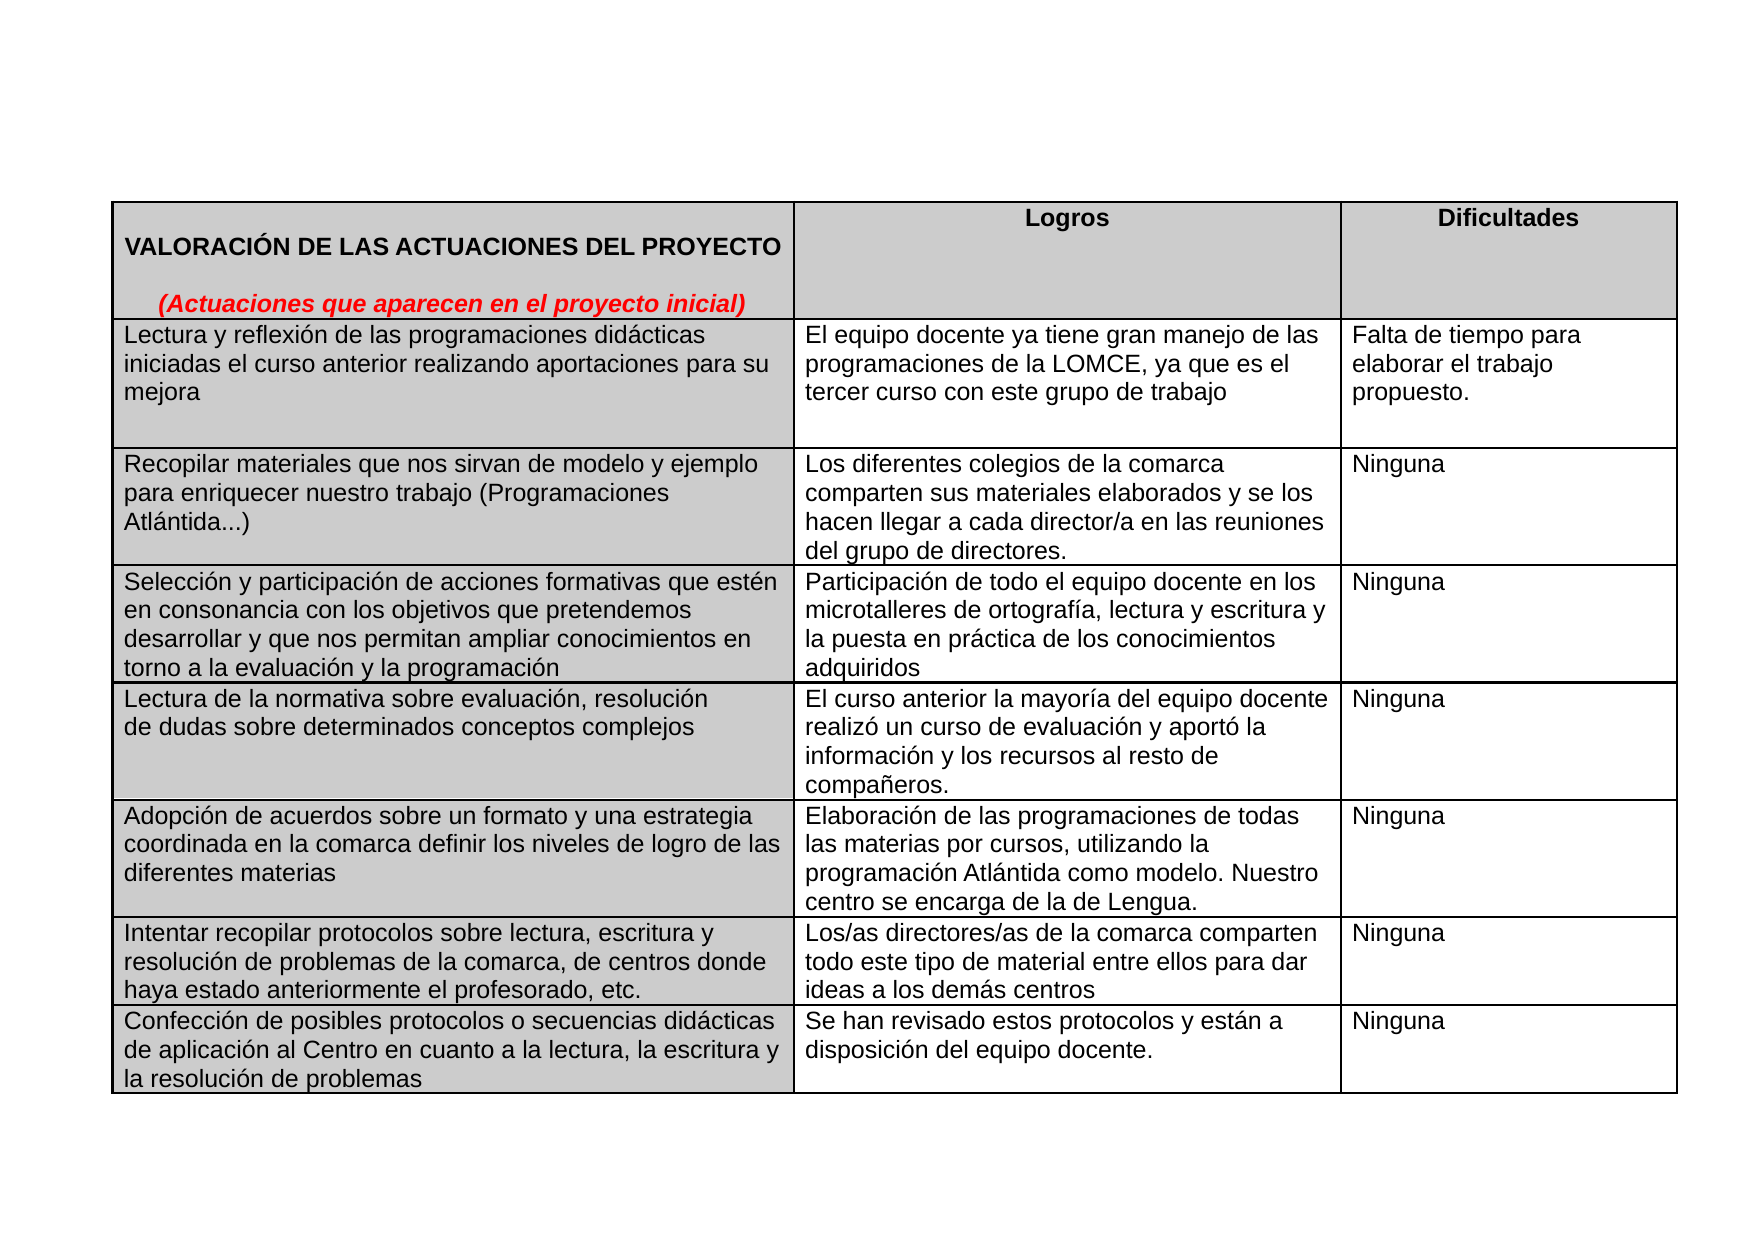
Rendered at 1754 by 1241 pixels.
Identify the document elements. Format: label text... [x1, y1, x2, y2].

table_cell Ninguna [1342, 684, 1676, 798]
table_cell Recopilar materiales que nos sirvan de modelo y ejemplo para enriquecer nuestro trabajo (Programaciones Atlántida...) [114, 449, 793, 564]
table_cell Se han revisado estos protocolos y están a disposición del equipo docente. [795, 1006, 1340, 1092]
table_cell El curso anterior la mayoría del equipo docente realizó un curso de evaluación y aportó la información y los recursos al resto de compañeros. [795, 684, 1340, 798]
table_header Logros [795, 203, 1340, 318]
table_cell Ninguna [1342, 566, 1676, 681]
table_cell Adopción de acuerdos sobre un formato y una estrategia coordinada en la comarca definir los niveles de logro de las diferentes materias [114, 801, 793, 916]
table_cell Elaboración de las programaciones de todas las materias por cursos, utilizando la programación Atlántida como modelo. Nuestro centro se encarga de la de Lengua. [795, 801, 1340, 916]
table_cell Ninguna [1342, 918, 1676, 1004]
table_cell Lectura y reflexión de las programaciones didácticas iniciadas el curso anterior realizando aportaciones para su mejora [114, 320, 793, 447]
table_cell Los diferentes colegios de la comarca comparten sus materiales elaborados y se los hacen llegar a cada director/a en las reuniones del grupo de directores. [795, 449, 1340, 564]
table_cell Selección y participación de acciones formativas que estén en consonancia con los objetivos que pretendemos desarrollar y que nos permitan ampliar conocimientos en torno a la evaluación y la programación [114, 566, 793, 681]
table_cell Intentar recopilar protocolos sobre lectura, escritura y resolución de problemas de la comarca, de centros donde haya estado anteriormente el profesorado, etc. [114, 918, 793, 1004]
table_header VALORACIÓN DE LAS ACTUACIONES DEL PROYECTO (Actuaciones que aparecen en el proyecto inicial) [114, 203, 793, 318]
table_cell Ninguna [1342, 801, 1676, 916]
table_cell Los/as directores/as de la comarca comparten todo este tipo de material entre ellos para dar ideas a los demás centros [795, 918, 1340, 1004]
table_cell Falta de tiempo para elaborar el trabajo propuesto. [1342, 320, 1676, 447]
table_cell Lectura de la normativa sobre evaluación, resolución de dudas sobre determinados conceptos complejos [114, 684, 793, 798]
table_cell Participación de todo el equipo docente en los microtalleres de ortografía, lectura y escritura y la puesta en práctica de los conocimientos adquiridos [795, 566, 1340, 681]
table_header Dificultades [1342, 203, 1676, 318]
table_cell El equipo docente ya tiene gran manejo de las programaciones de la LOMCE, ya que es el tercer curso con este grupo de trabajo [795, 320, 1340, 447]
table_cell Ninguna [1342, 1006, 1676, 1092]
table_cell Ninguna [1342, 449, 1676, 564]
table_cell Confección de posibles protocolos o secuencias didácticas de aplicación al Centro en cuanto a la lectura, la escritura y la resolución de problemas [114, 1006, 793, 1092]
